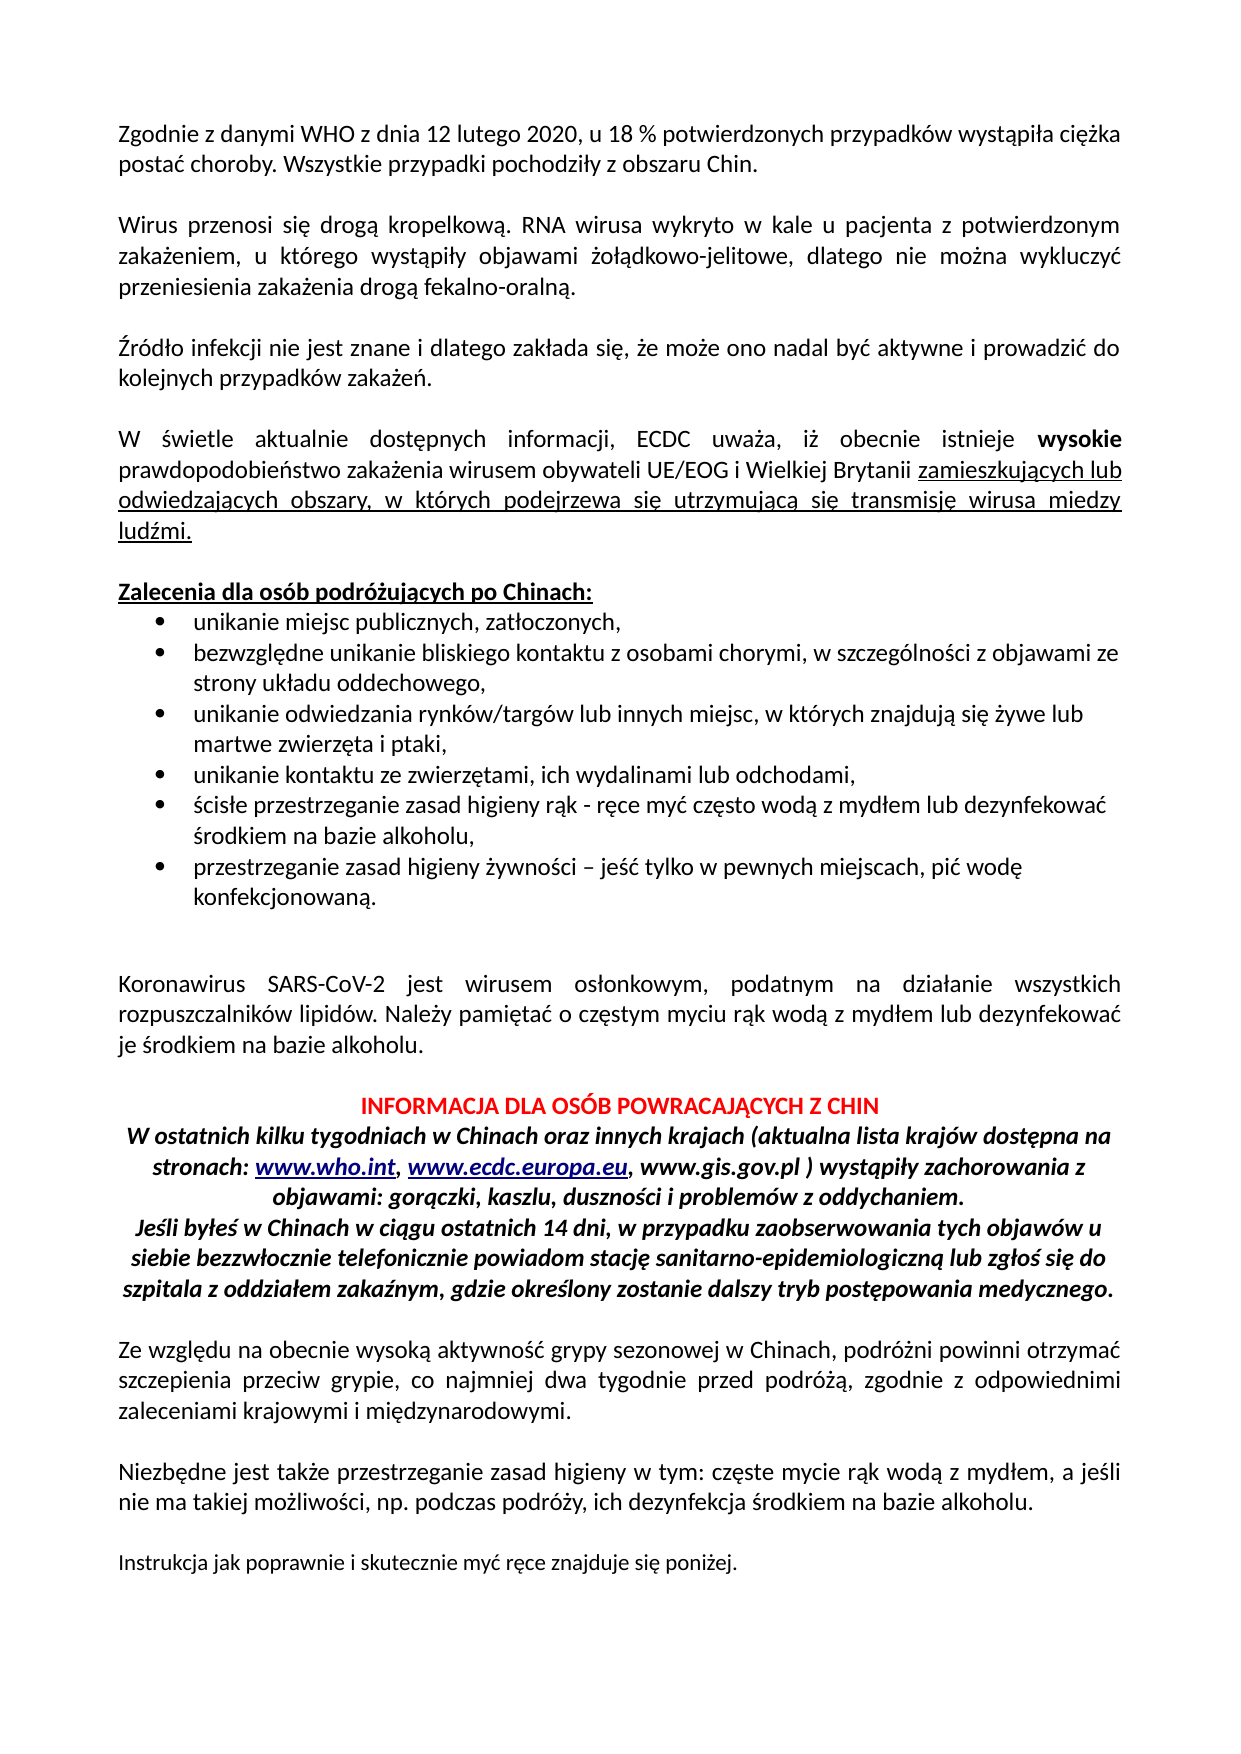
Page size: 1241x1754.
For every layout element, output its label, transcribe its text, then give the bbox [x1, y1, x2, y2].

list W ostatnich kilku tygodniach w Chinach oraz innych krajach (aktualna lista krajów dostępna na stronach: www.who.int, www.ecdc.europa.eu, www.gis.gov.pl ) wystąpiły zachorowania z objawami: gorączki, kaszlu, duszności i problemów z oddychaniem. [118, 1120, 1122, 1212]
list przestrzeganie zasad higieny żywności – jeść tylko w pewnych miejscach, pić wodę konfekcjonowaną. [156, 851, 1122, 912]
text Zgodnie z danymi WHO z dnia 12 lutego 2020, u 18 % potwierdzonych przypadków wystąpiła ciężka postać choroby. Wszystkie przypadki pochodziły z obszaru Chin. [118, 118, 1122, 179]
list unikanie odwiedzania rynków/targów lub innych miejsc, w których znajdują się żywe lub martwe zwierzęta i ptaki, [156, 698, 1122, 759]
text Koronawirus SARS-CoV-2 jest wirusem osłonkowym, podatnym na działanie wszystkich rozpuszczalników lipidów. Należy pamiętać o częstym myciu rąk wodą z mydłem lub dezynfekować je środkiem na bazie alkoholu. [118, 968, 1122, 1059]
text ludźmi. [118, 512, 1122, 545]
list Instrukcja jak poprawnie i skutecznie myć ręce znajduje się poniżej. [118, 1548, 1122, 1576]
list unikanie kontaktu ze zwierzętami, ich wydalinami lub odchodami, [156, 759, 1122, 789]
list ścisłe przestrzeganie zasad higieny rąk - ręce myć często wodą z mydłem lub dezynfekować środkiem na bazie alkoholu, [156, 789, 1122, 851]
list Ze względu na obecnie wysoką aktywność grypy sezonowej w Chinach, podróżni powinni otrzymać szczepienia przeciw grypie, co najmniej dwa tygodnie przed podróżą, zgodnie z odpowiednimi zaleceniami krajowymi i międzynarodowymi. [118, 1334, 1122, 1426]
list INFORMACJA DLA OSÓB POWRACAJĄCYCH Z CHIN [118, 1090, 1122, 1120]
text W świetle aktualnie dostępnych informacji, ECDC uważa, iż obecnie istnieje wysokie prawdopodobieństwo zakażenia wirusem obywateli UE/EOG i Wielkiej Brytanii zamieszkujących lub odwiedzających obszary, w których podejrzewa się utrzymującą się transmisję wirusa miedzy [118, 423, 1122, 510]
text Źródło infekcji nie jest znane i dlatego zakłada się, że może ono nadal być aktywne i prowadzić do kolejnych przypadków zakażeń. [118, 332, 1122, 393]
list bezwzględne unikanie bliskiego kontaktu z osobami chorymi, w szczególności z objawami ze strony układu oddechowego, [156, 637, 1122, 698]
list unikanie miejsc publicznych, zatłoczonych, [156, 606, 1122, 637]
text Zalecenia dla osób podróżujących po Chinach: [118, 576, 1122, 606]
text Wirus przenosi się drogą kropelkową. RNA wirusa wykryto w kale u pacjenta z potwierdzonym zakażeniem, u którego wystąpiły objawami żołądkowo-jelitowe, dlatego nie można wykluczyć przeniesienia zakażenia drogą fekalno-oralną. [118, 210, 1122, 301]
list Jeśli byłeś w Chinach w ciągu ostatnich 14 dni, w przypadku zaobserwowania tych objawów u siebie bezzwłocznie telefonicznie powiadom stację sanitarno-epidemiologiczną lub zgłoś się do szpitala z oddziałem zakaźnym, gdzie określony zostanie dalszy tryb postępowania medycznego. [118, 1212, 1122, 1303]
list Niezbędne jest także przestrzeganie zasad higieny w tym: częste mycie rąk wodą z mydłem, a jeśli nie ma takiej możliwości, np. podczas podróży, ich dezynfekcja środkiem na bazie alkoholu. [118, 1456, 1122, 1517]
